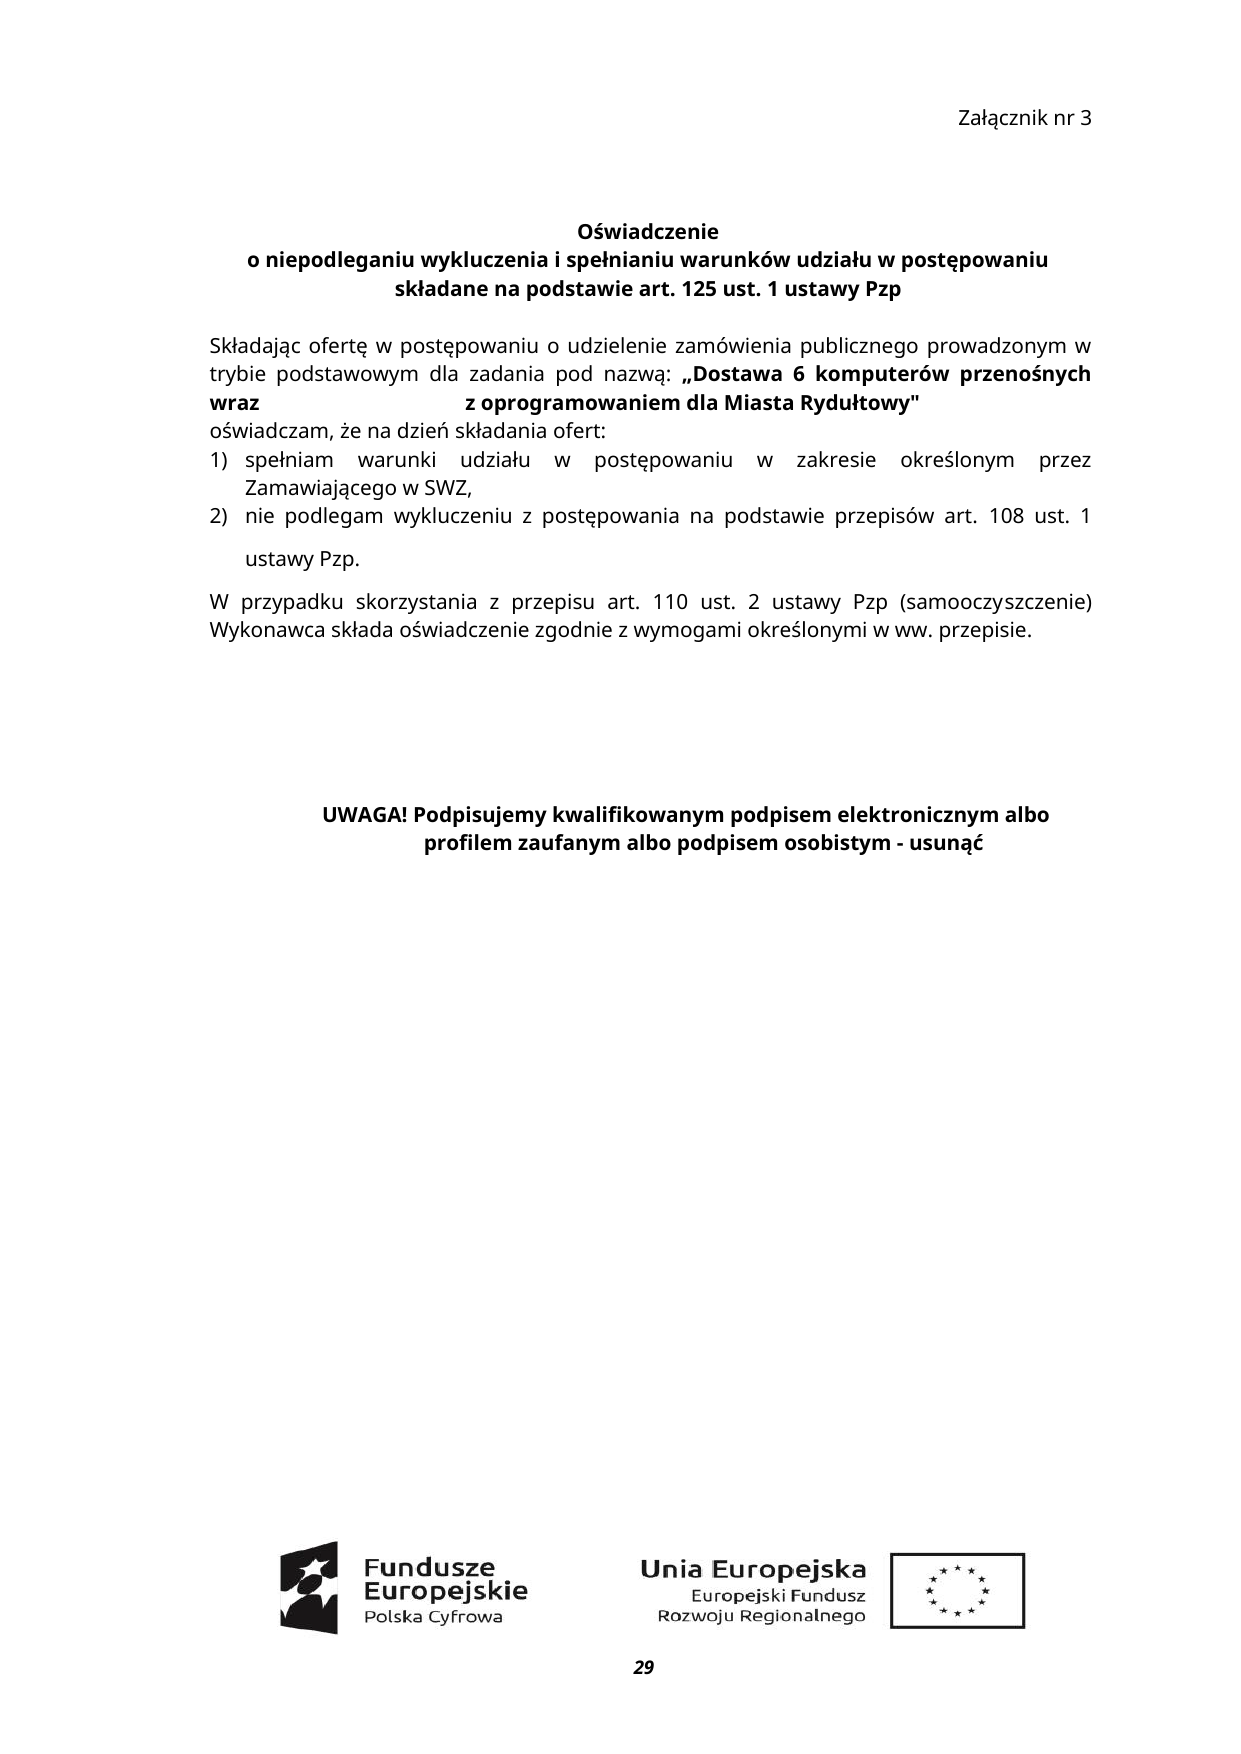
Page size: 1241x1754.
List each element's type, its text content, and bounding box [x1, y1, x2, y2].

text Składając ofertę w postępowaniu o udzielenie zamówienia publicznego prowadzonym w trybie podstawowym dla zadania pod nazwą: „Dostawa 6 komputerów przenośnych wraz z oprogramowaniem dla Miasta Rydułtowy" [209, 331, 1092, 416]
text o niepodleganiu wykluczenia i spełnianiu warunków udziału w postępowaniu składane na podstawie art. 125 ust. 1 ustawy Pzp [209, 246, 1087, 302]
text Oświadczenie [209, 217, 1087, 246]
list spełniam warunki udziału w postępowaniu w zakresie określonym przez Zamawiającego w SWZ, [209, 445, 1092, 502]
text oświadczam, że na dzień składania ofert: [209, 416, 1092, 445]
text UWAGA! Podpisujemy kwalifikowanym podpisem elektronicznym albo profilem zaufanym albo podpisem osobistym - usunąć [280, 800, 1092, 857]
list W przypadku skorzystania z przepisu art. 110 ust. 2 ustawy Pzp (samooczyszczenie) Wykonawca składa oświadczenie zgodnie z wymogami określonymi w ww. przepisie. [209, 587, 1092, 644]
text Załącznik nr 3 [209, 103, 1092, 132]
list nie podlegam wykluczeniu z postępowania na podstawie przepisów art. 108 ust. 1 ustawy Pzp. [209, 502, 1092, 573]
